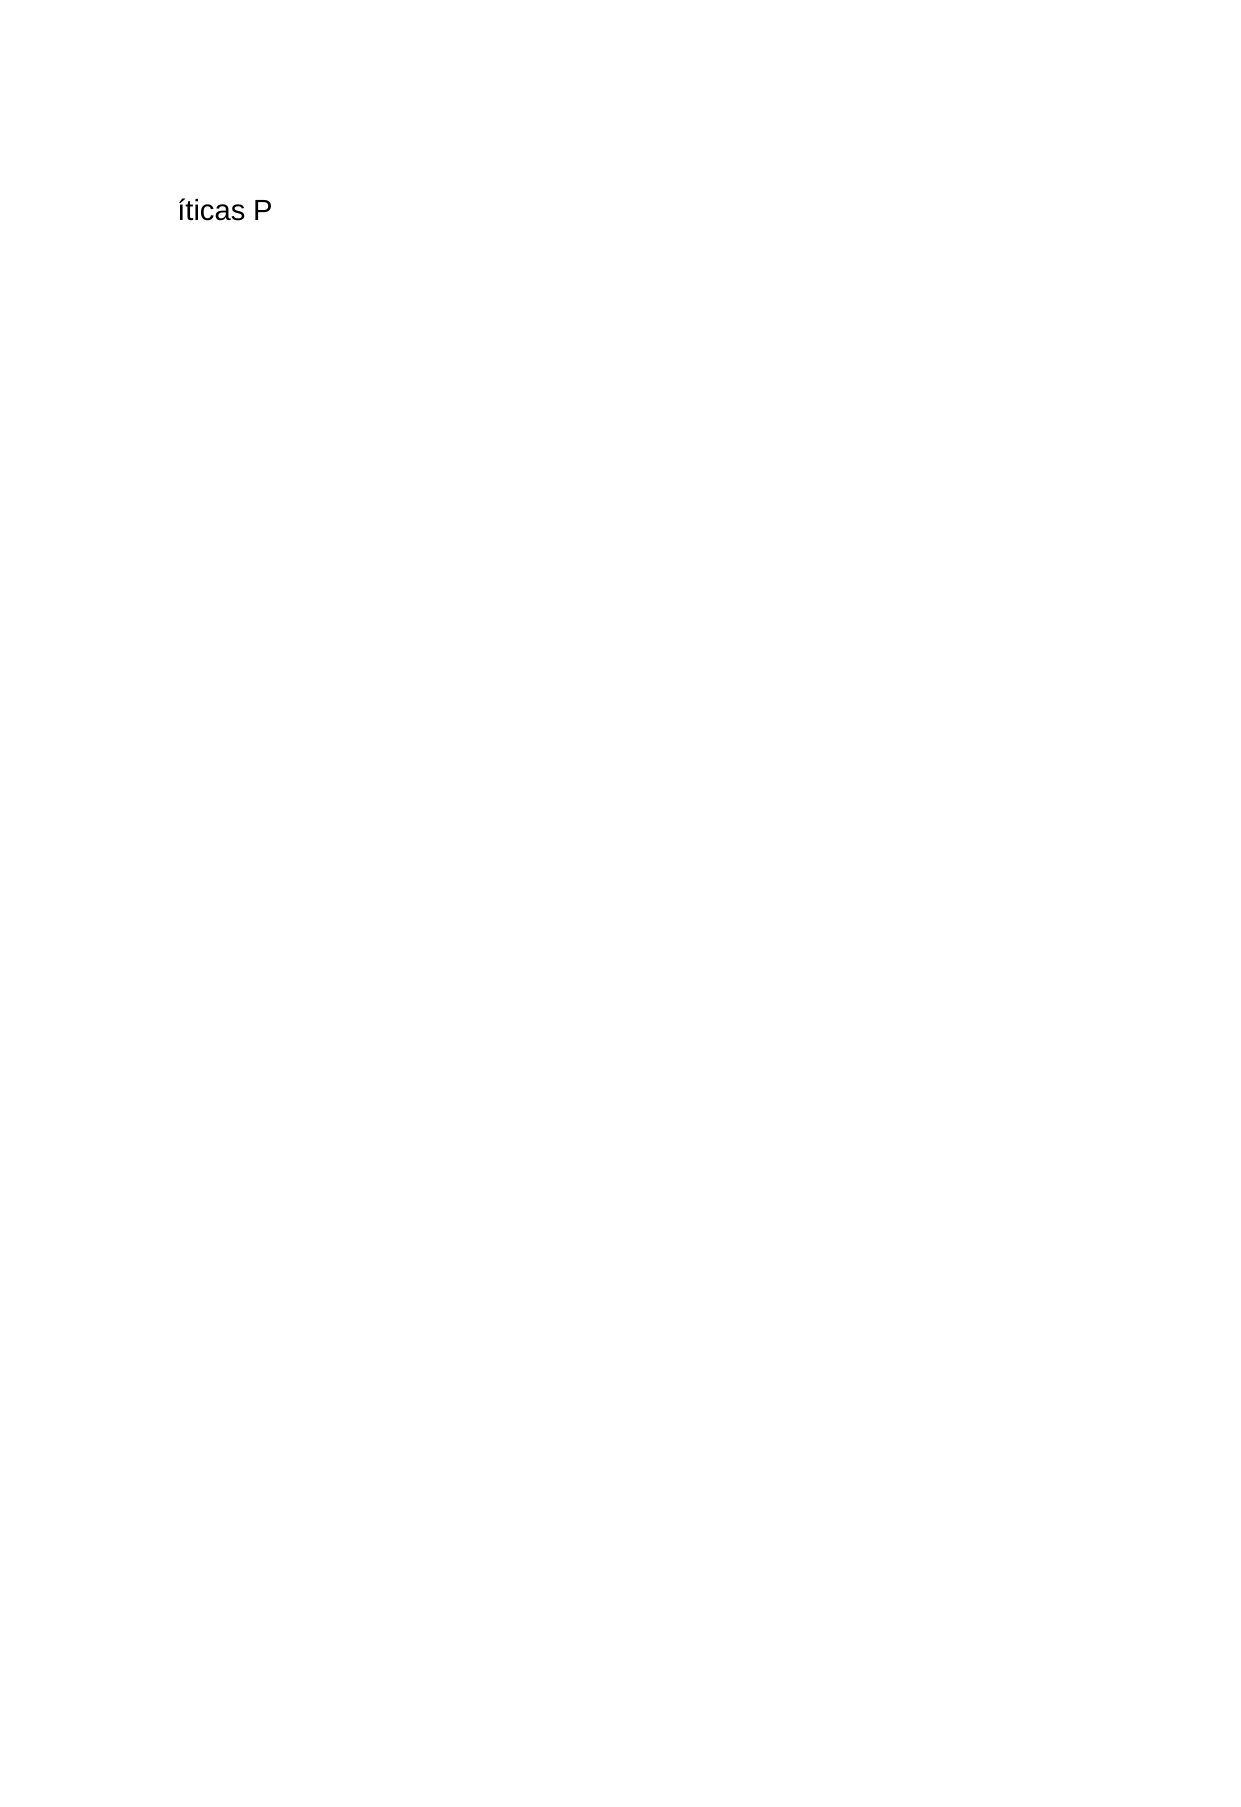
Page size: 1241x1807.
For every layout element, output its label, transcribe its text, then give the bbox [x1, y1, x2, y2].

text íticas P [177, 193, 1071, 227]
